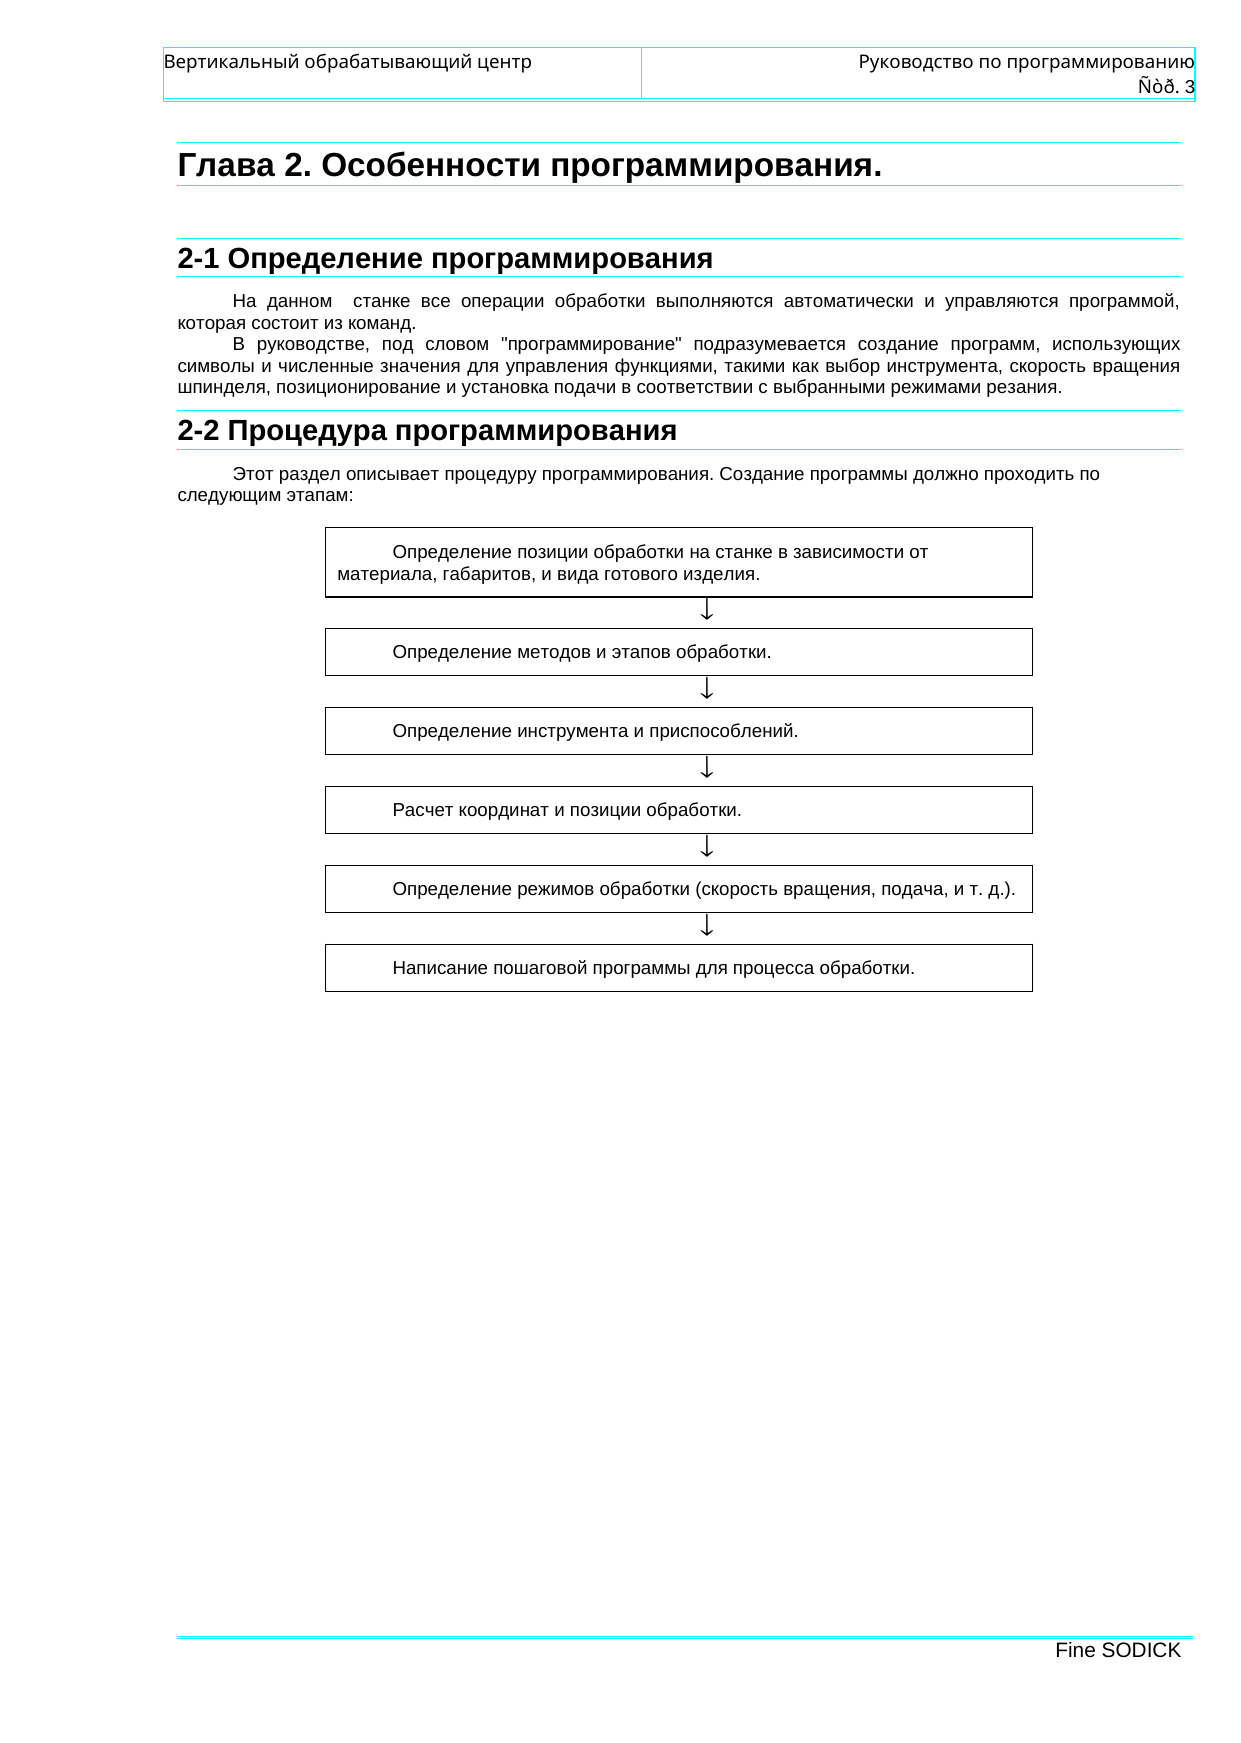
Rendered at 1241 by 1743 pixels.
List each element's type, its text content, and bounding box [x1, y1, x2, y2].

text  [177, 597, 1181, 628]
text Этот раздел описывает процедуру программирования. Создание программы должно проходить по следующим этапам: [177, 462, 1181, 506]
text В руководстве, под словом "программирование" подразумевается создание программ, использующих символы и численные значения для управления функциями, такими как выбор инструмента, скорость вращения шпинделя, позиционирование и установка подачи в соответствии с выбранными режимами резания. [177, 333, 1181, 398]
text  [177, 755, 1181, 786]
text На данном станке все операции обработки выполняются автоматически и управляются программой, которая состоит из команд. [177, 290, 1181, 333]
table_header Написание пошаговой программы для процесса обработки. [326, 945, 1032, 991]
table_header Определение методов и этапов обработки. [326, 629, 1032, 675]
text  [177, 676, 1181, 707]
table_header Расчет координат и позиции обработки. [326, 787, 1032, 833]
table_header Определение режимов обработки (скорость вращения, подача, и т. д.). [326, 866, 1032, 912]
table_header Определение позиции обработки на станке в зависимости от материала, габаритов, и вида готового изделия. [326, 528, 1032, 596]
text Глава 2. Особенности программирования. [177, 143, 1181, 185]
table_header Определение инструмента и приспособлений. [326, 708, 1032, 754]
text  [177, 834, 1181, 864]
text  [177, 913, 1181, 943]
text 2-2 Процедура программирования [177, 411, 1181, 449]
text 2-1 Определение программирования [177, 239, 1181, 276]
